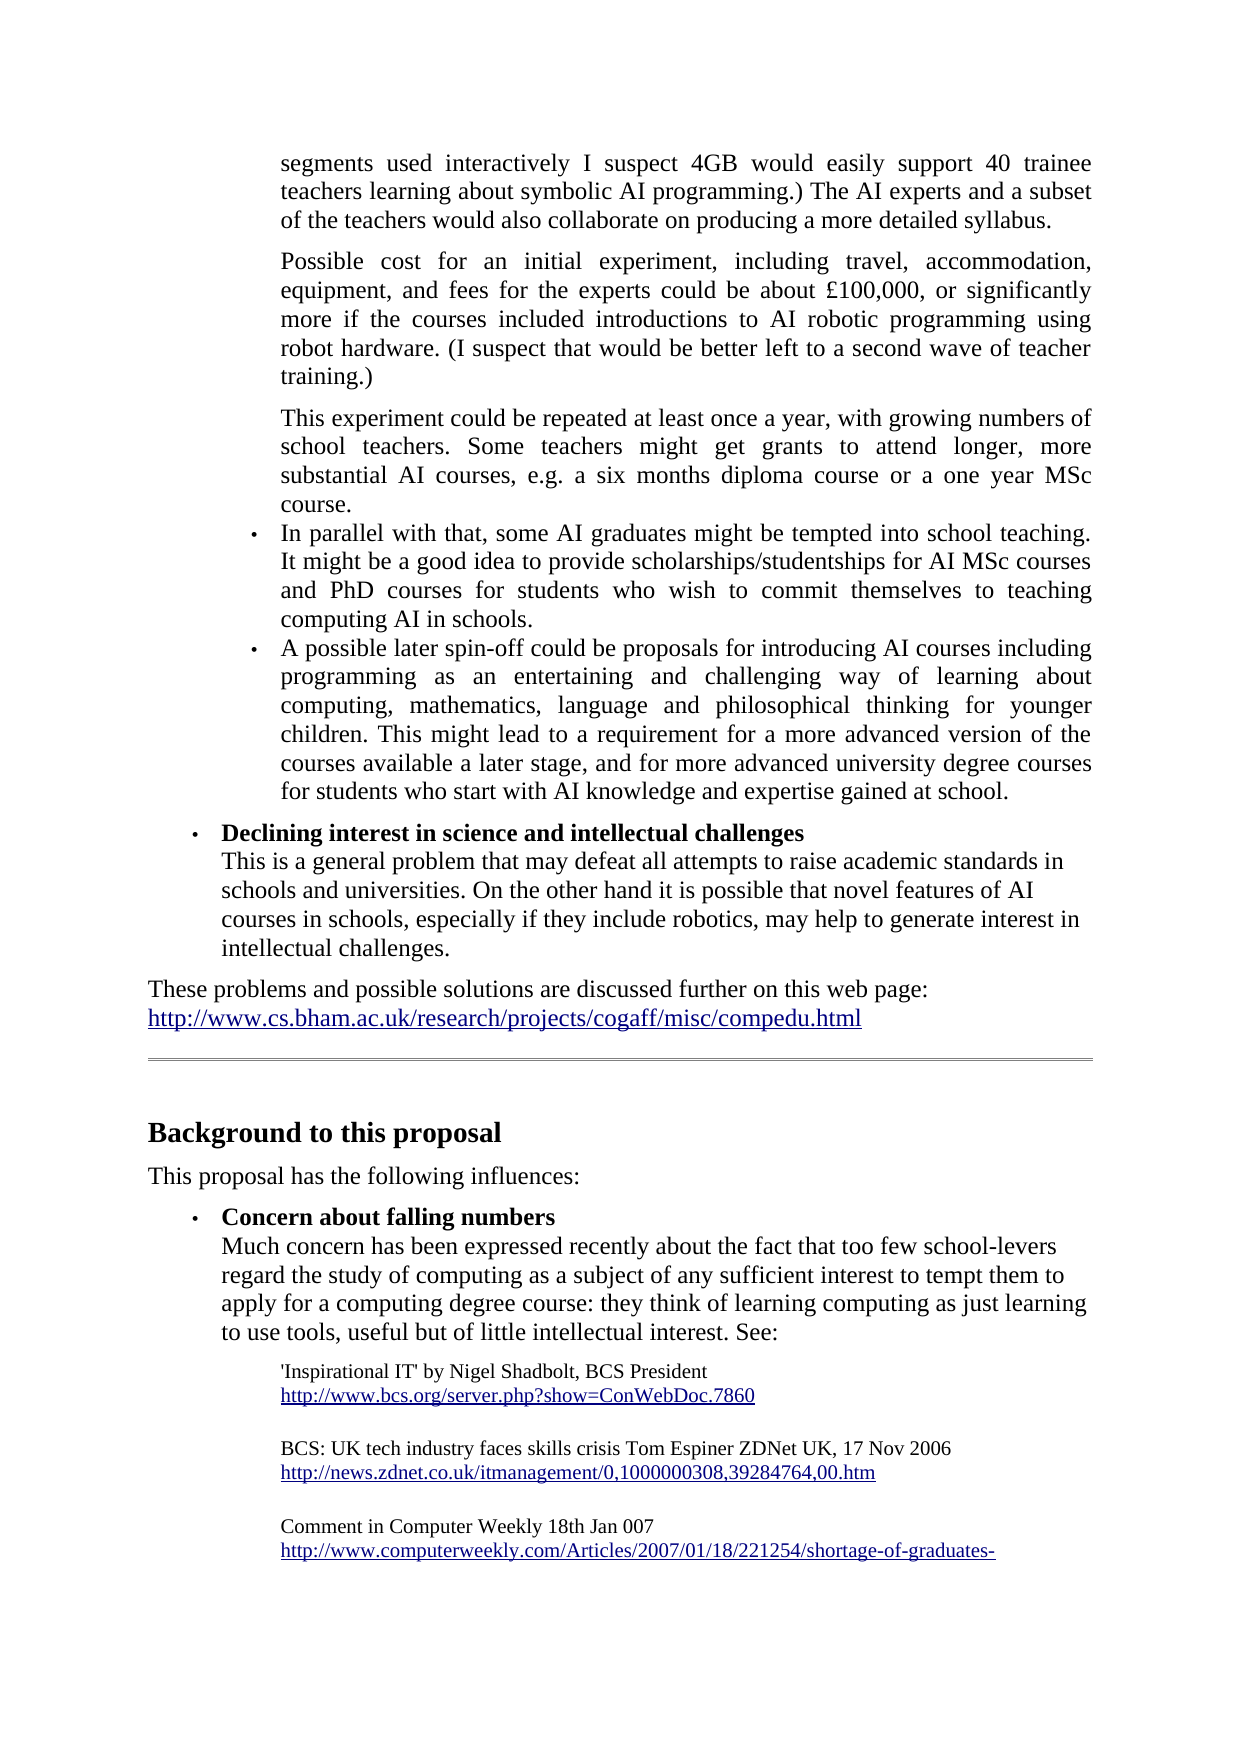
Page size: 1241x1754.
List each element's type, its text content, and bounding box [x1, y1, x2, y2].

list Comment in Computer Weekly 18th Jan 007 http://www.computerweekly.com/Articles/2007/01/18/221254/shortage-of-graduates- [251, 1514, 1033, 1562]
list In parallel with that, some AI graduates might be tempted into school teaching. It might be a good idea to provide scholarships/studentships for AI MSc courses and PhD courses for students who wish to commit themselves to teaching computing AI in schools. [251, 518, 1093, 633]
list Possible cost for an initial experiment, including travel, accommodation, equipment, and fees for the experts could be about £100,000, or significantly more if the courses included introductions to AI robotic programming using robot hardware. (I suspect that would be better left to a second wave of teacher training.) [251, 246, 1093, 390]
list Concern about falling numbers Much concern has been expressed recently about the fact that too few school-levers regard the study of computing as a subject of any sufficient interest to tempt them to apply for a computing degree course: they think of learning computing as just learning to use tools, useful but of little intellectual interest. See: [192, 1202, 1093, 1346]
text These problems and possible solutions are discussed further on this web page: http://www.cs.bham.ac.uk/research/projects/cogaff/misc/compedu.html [148, 974, 1093, 1031]
subtitle Background to this proposal [148, 1115, 1093, 1148]
list A possible later spin-off could be proposals for introducing AI courses including programming as an entertaining and challenging way of learning about computing, mathematics, language and philosophical thinking for younger children. This might lead to a requirement for a more advanced version of the courses available a later stage, and for more advanced university degree courses for students who start with AI knowledge and expertise gained at school. [251, 633, 1093, 805]
list This experiment could be repeated at least once a year, with growing numbers of school teachers. Some teachers might get grants to attend longer, more substantial AI courses, e.g. a six months diploma course or a one year MSc course. [251, 403, 1093, 518]
text This proposal has the following influences: [148, 1161, 1093, 1190]
list 'Inspirational IT' by Nigel Shadbolt, BCS President http://www.bcs.org/server.php?show=ConWebDoc.7860 [251, 1358, 1033, 1407]
list BCS: UK tech industry faces skills crisis Tom Espiner ZDNet UK, 17 Nov 2006 http://news.zdnet.co.uk/itmanagement/0,1000000308,39284764,00.htm [251, 1436, 1033, 1484]
list segments used interactively I suspect 4GB would easily support 40 trainee teachers learning about symbolic AI programming.) The AI experts and a subset of the teachers would also collaborate on producing a more detailed syllabus. [251, 148, 1093, 234]
list Declining interest in science and intellectual challenges This is a general problem that may defeat all attempts to raise academic standards in schools and universities. On the other hand it is possible that novel features of AI courses in schools, especially if they include robotics, may help to generate interest in intellectual challenges. [192, 818, 1093, 961]
